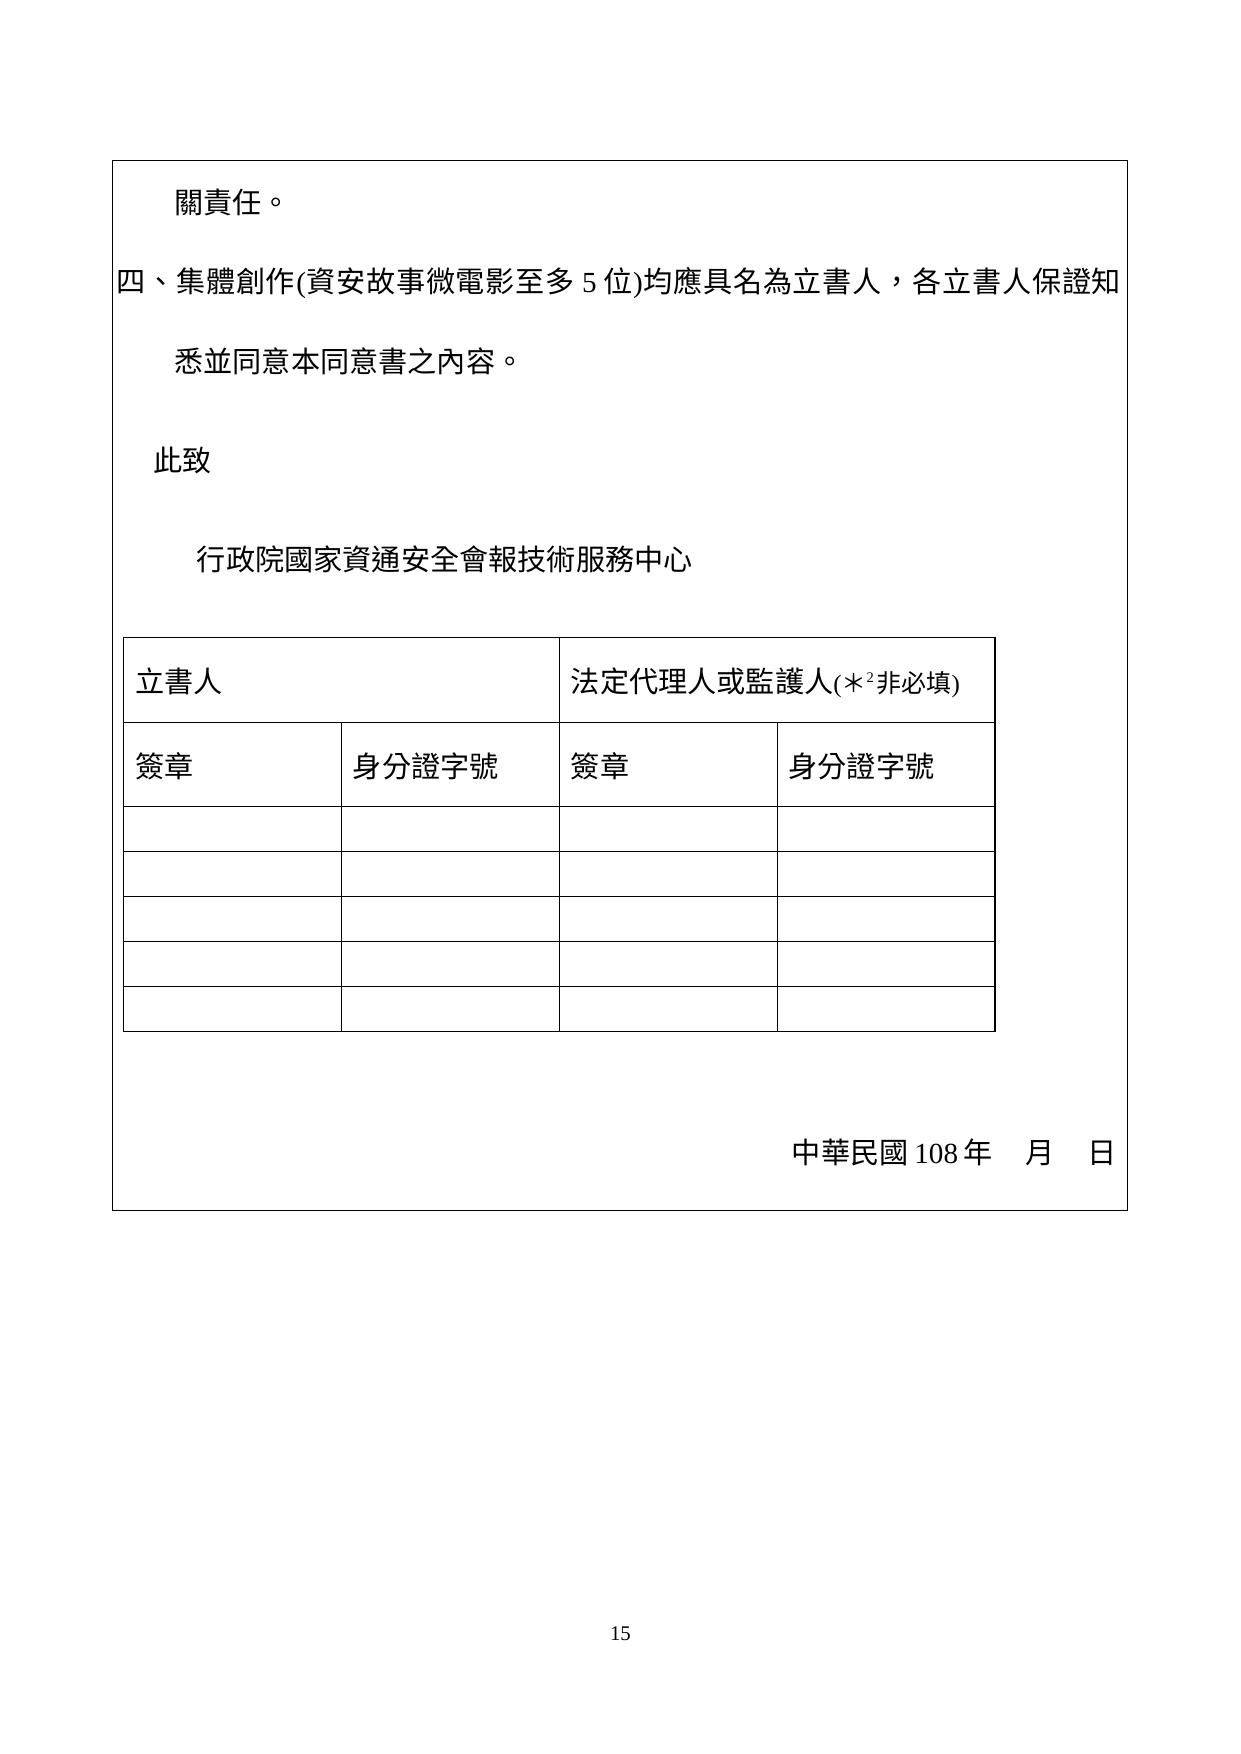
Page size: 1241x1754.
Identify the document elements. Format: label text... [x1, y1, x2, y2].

table_cell 簽章 [124, 723, 341, 806]
table_cell [560, 852, 777, 896]
table_cell [560, 897, 777, 941]
table_cell [560, 807, 777, 851]
table_cell [778, 897, 994, 941]
table_cell 簽章 [560, 723, 777, 806]
table_cell [778, 852, 994, 896]
table_cell [124, 987, 341, 1031]
table_cell [124, 897, 341, 941]
table_cell [778, 987, 994, 1031]
table_cell [342, 897, 559, 941]
table_cell [560, 942, 777, 986]
table_header 立書人 [124, 638, 559, 722]
table_cell [778, 807, 994, 851]
table_cell [560, 987, 777, 1031]
table_header 法定代理人或監護人(＊2非必填) [560, 638, 994, 722]
table_cell [124, 942, 341, 986]
table_cell 身分證字號 [778, 723, 994, 806]
table_cell [342, 807, 559, 851]
table_cell [342, 987, 559, 1031]
table_header 關責任。 四、集體創作(資安故事微電影至多5位)均應具名為立書人，各立書人保證知悉並同意本同意書之內容。 此致 行政院國家資通安全會報技術服務中心 中華民國108年 月 日 [113, 161, 1127, 1210]
table_cell 身分證字號 [342, 723, 559, 806]
table_cell [124, 807, 341, 851]
table_cell [342, 852, 559, 896]
table_cell [778, 942, 994, 986]
table_cell [124, 852, 341, 896]
table_cell [342, 942, 559, 986]
